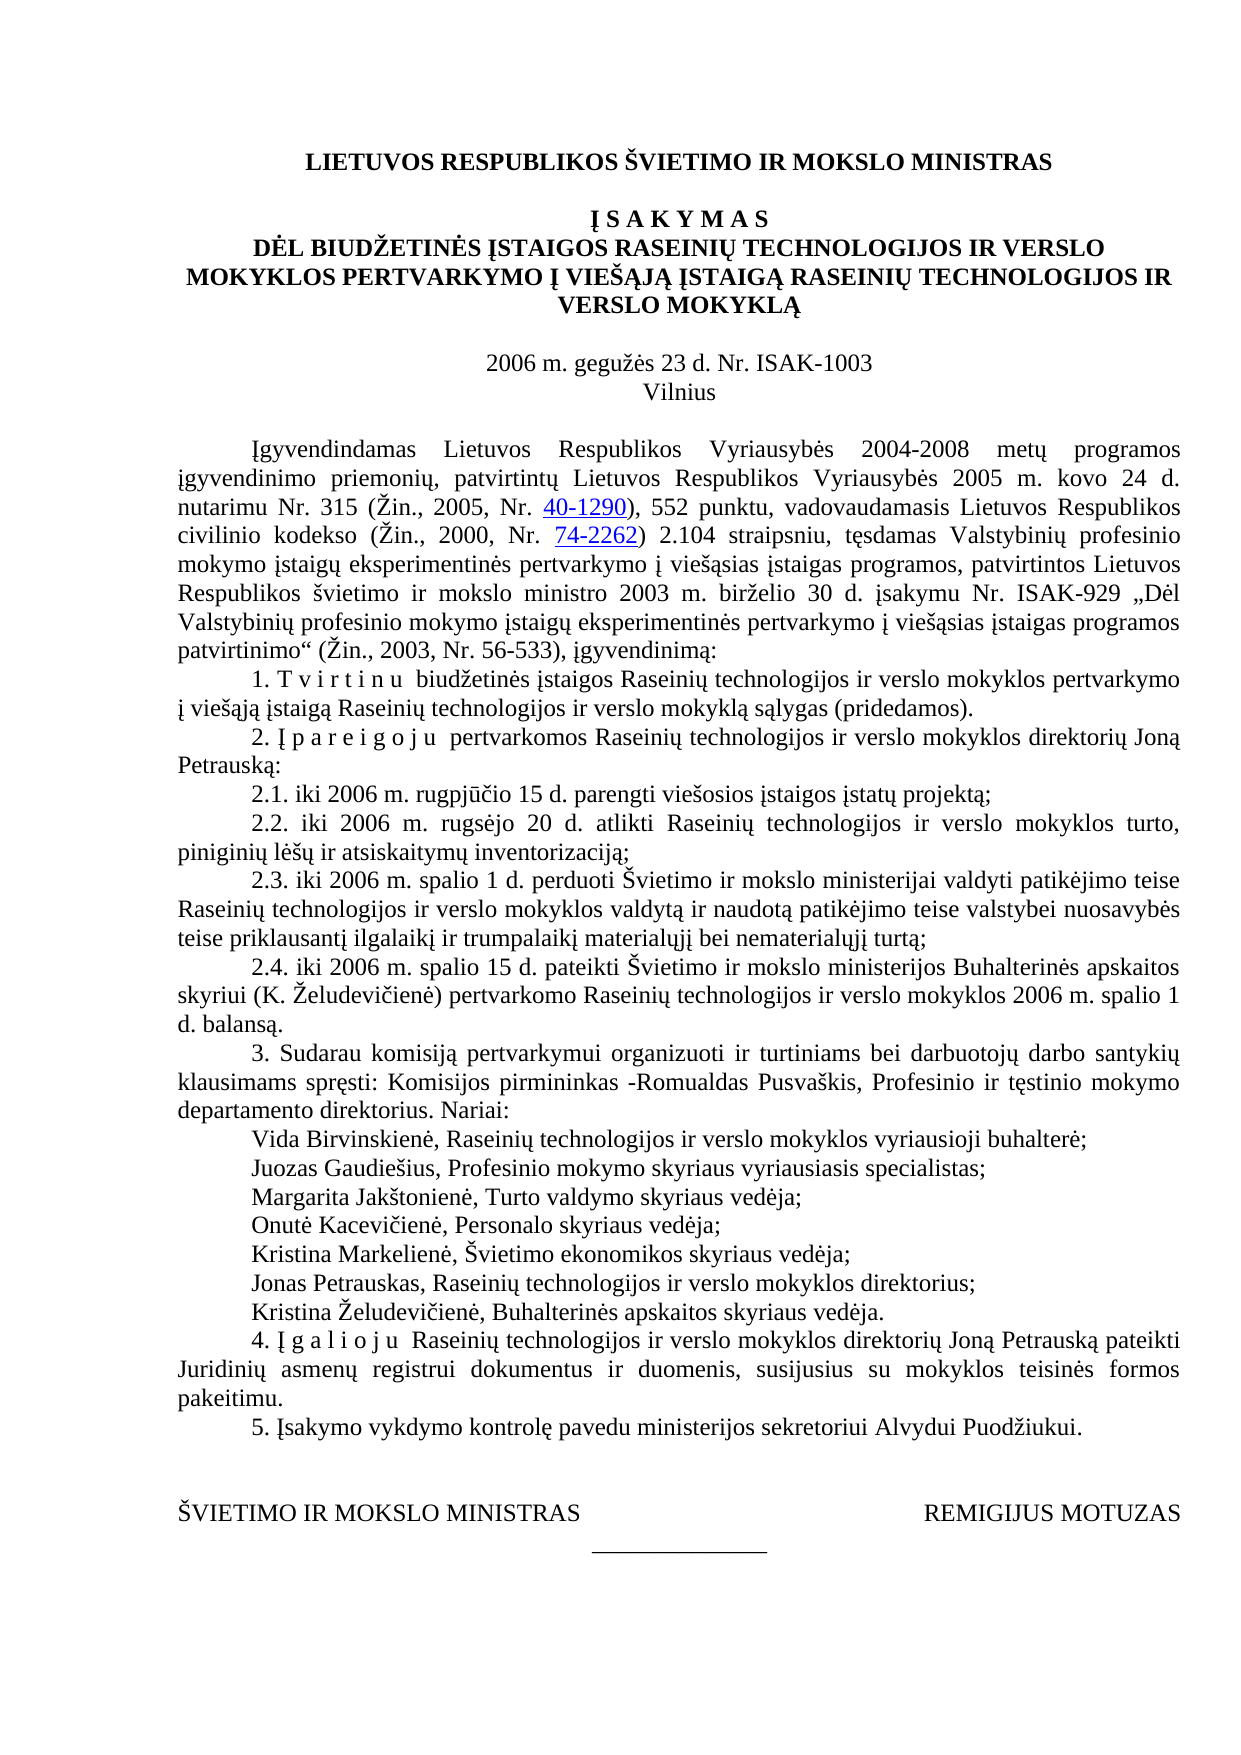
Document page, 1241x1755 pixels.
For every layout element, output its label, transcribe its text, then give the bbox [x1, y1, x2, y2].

text 1. Tvirtinu biudžetinės įstaigos Raseinių technologijos ir verslo mokyklos pertvarkymo į viešąją įstaigą Raseinių technologijos ir verslo mokyklą sąlygas (pridedamos). [177, 664, 1181, 722]
text 2. Įpareigoju pertvarkomos Raseinių technologijos ir verslo mokyklos direktorių Joną Petrauską: [177, 722, 1181, 779]
text ŠVIETIMO IR MOKSLO MINISTRAS REMIGIJUS MOTUZAS [177, 1498, 1181, 1527]
text 2.2. iki 2006 m. rugsėjo 20 d. atlikti Raseinių technologijos ir verslo mokyklos turto, piniginių lėšų ir atsiskaitymų inventorizaciją; [177, 808, 1181, 866]
text 2006 m. gegužės 23 d. Nr. ISAK-1003 [177, 348, 1181, 377]
text Jonas Petrauskas, Raseinių technologijos ir verslo mokyklos direktorius; [177, 1268, 1181, 1297]
text Kristina Markelienė, Švietimo ekonomikos skyriaus vedėja; [177, 1239, 1181, 1268]
text 2.4. iki 2006 m. spalio 15 d. pateikti Švietimo ir mokslo ministerijos Buhalterinės apskaitos skyriui (K. Želudevičienė) pertvarkomo Raseinių technologijos ir verslo mokyklos 2006 m. spalio 1 d. balansą. [177, 952, 1181, 1038]
text 5. Įsakymo vykdymo kontrolę pavedu ministerijos sekretoriui Alvydui Puodžiukui. [177, 1412, 1181, 1441]
text LIETUVOS RESPUBLIKOS ŠVIETIMO IR MOKSLO MINISTRAS [177, 147, 1181, 176]
text 2.3. iki 2006 m. spalio 1 d. perduoti Švietimo ir mokslo ministerijai valdyti patikėjimo teise Raseinių technologijos ir verslo mokyklos valdytą ir naudotą patikėjimo teise valstybei nuosavybės teise priklausantį ilgalaikį ir trumpalaikį materialųjį bei nematerialųjį turtą; [177, 866, 1181, 952]
text 3. Sudarau komisiją pertvarkymui organizuoti ir turtiniams bei darbuotojų darbo santykių klausimams spręsti: Komisijos pirmininkas -Romualdas Pusvaškis, Profesinio ir tęstinio mokymo departamento direktorius. Nariai: [177, 1038, 1181, 1124]
text Vida Birvinskienė, Raseinių technologijos ir verslo mokyklos vyriausioji buhalterė; [177, 1124, 1181, 1153]
text Į S A K Y M A S [177, 204, 1181, 233]
text Kristina Želudevičienė, Buhalterinės apskaitos skyriaus vedėja. [177, 1297, 1181, 1326]
text 4. Įgalioju Raseinių technologijos ir verslo mokyklos direktorių Joną Petrauską pateikti Juridinių asmenų registrui dokumentus ir duomenis, susijusius su mokyklos teisinės formos pakeitimu. [177, 1326, 1181, 1412]
text DĖL BIUDŽETINĖS ĮSTAIGOS RASEINIŲ TECHNOLOGIJOS IR VERSLO MOKYKLOS PERTVARKYMO Į VIEŠĄJĄ ĮSTAIGĄ RASEINIŲ TECHNOLOGIJOS IR VERSLO MOKYKLĄ [177, 233, 1181, 319]
text Vilnius [177, 377, 1181, 406]
text ______________ [177, 1527, 1181, 1556]
text Margarita Jakštonienė, Turto valdymo skyriaus vedėja; [177, 1182, 1181, 1211]
text Juozas Gaudiešius, Profesinio mokymo skyriaus vyriausiasis specialistas; [177, 1153, 1181, 1182]
text Įgyvendindamas Lietuvos Respublikos Vyriausybės 2004-2008 metų programos įgyvendinimo priemonių, patvirtintų Lietuvos Respublikos Vyriausybės 2005 m. kovo 24 d. nutarimu Nr. 315 (Žin., 2005, Nr. 40-1290), 552 punktu, vadovaudamasis Lietuvos Respublikos civilinio kodekso (Žin., 2000, Nr. 74-2262) 2.104 straipsniu, tęsdamas Valstybinių profesinio mokymo įstaigų eksperimentinės pertvarkymo į viešąsias įstaigas programos, patvirtintos Lietuvos Respublikos švietimo ir mokslo ministro 2003 m. birželio 30 d. įsakymu Nr. ISAK-929 „Dėl Valstybinių profesinio mokymo įstaigų eksperimentinės pertvarkymo į viešąsias įstaigas programos patvirtinimo“ (Žin., 2003, Nr. 56-533), įgyvendinimą: [177, 434, 1181, 664]
text 2.1. iki 2006 m. rugpjūčio 15 d. parengti viešosios įstaigos įstatų projektą; [177, 779, 1181, 808]
text Onutė Kacevičienė, Personalo skyriaus vedėja; [177, 1211, 1181, 1239]
